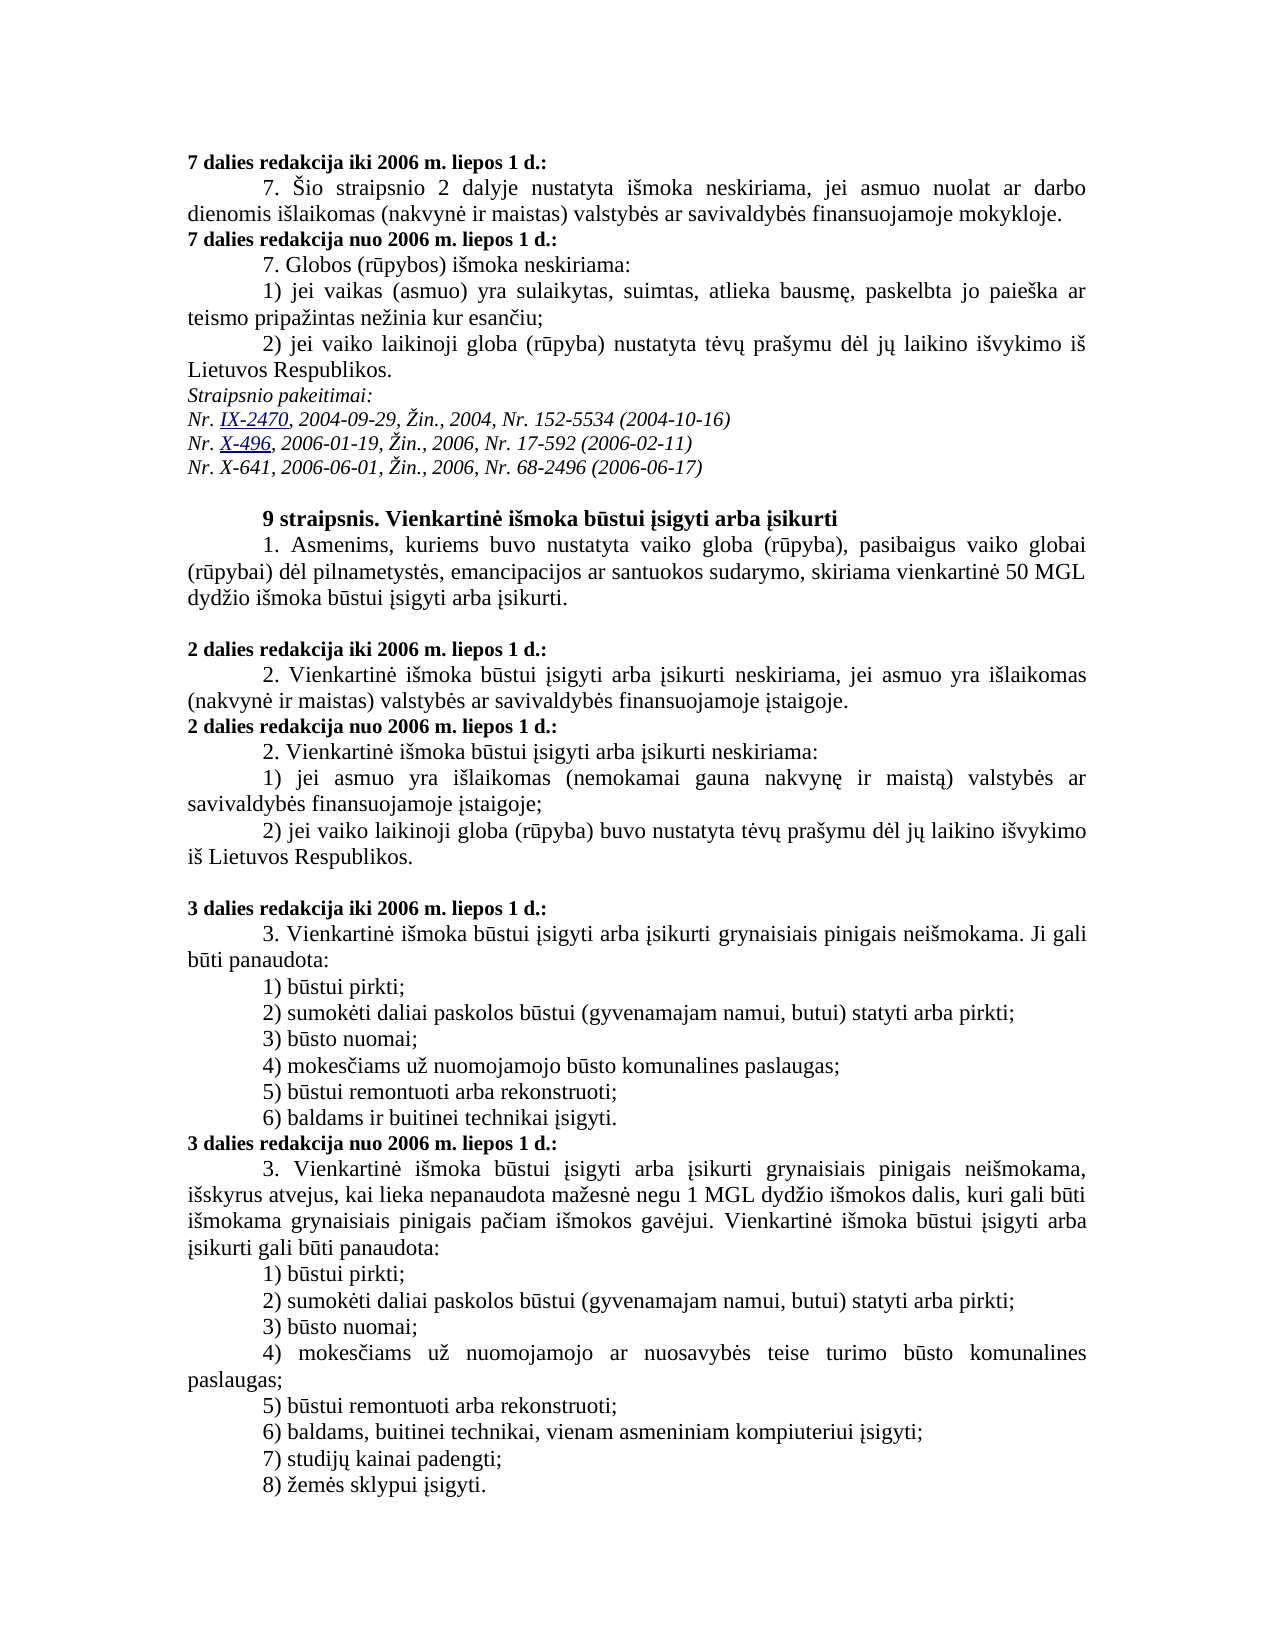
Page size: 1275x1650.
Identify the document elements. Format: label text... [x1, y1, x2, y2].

text 7 dalies redakcija nuo 2006 m. liepos 1 d.: [187, 227, 1087, 251]
text 4) mokesčiams už nuomojamojo ar nuosavybės teise turimo būsto komunalines paslaugas; [187, 1339, 1087, 1392]
text 3) būsto nuomai; [187, 1025, 1087, 1052]
text 5) būstui remontuoti arba rekonstruoti; [187, 1078, 1087, 1104]
text 1) būstui pirkti; [187, 973, 1087, 999]
text 1. Asmenims, kuriems buvo nustatyta vaiko globa (rūpyba), pasibaigus vaiko globai (rūpybai) dėl pilnametystės, emancipacijos ar santuokos sudarymo, skiriama vienkartinė 50 MGL dydžio išmoka būstui įsigyti arba įsikurti. [187, 532, 1087, 611]
text 3 dalies redakcija iki 2006 m. liepos 1 d.: [187, 896, 1087, 920]
text 1) jei vaikas (asmuo) yra sulaikytas, suimtas, atlieka bausmę, paskelbta jo paieška ar teismo pripažintas nežinia kur esančiu; [187, 277, 1087, 330]
text 8) žemės sklypui įsigyti. [187, 1471, 1087, 1497]
text 2) jei vaiko laikinoji globa (rūpyba) nustatyta tėvų prašymu dėl jų laikino išvykimo iš Lietuvos Respublikos. [187, 330, 1087, 383]
text 2 dalies redakcija nuo 2006 m. liepos 1 d.: [187, 714, 1087, 738]
text Nr. X-641, 2006-06-01, Žin., 2006, Nr. 68-2496 (2006-06-17) [187, 455, 1087, 479]
text Nr. IX-2470, 2004-09-29, Žin., 2004, Nr. 152-5534 (2004-10-16) [187, 407, 1087, 431]
text 6) baldams, buitinei technikai, vienam asmeniniam kompiuteriui įsigyti; [187, 1418, 1087, 1445]
text 5) būstui remontuoti arba rekonstruoti; [187, 1392, 1087, 1418]
text 2. Vienkartinė išmoka būstui įsigyti arba įsikurti neskiriama: [187, 738, 1087, 764]
text 9 straipsnis. Vienkartinė išmoka būstui įsigyti arba įsikurti [187, 505, 1087, 532]
text 1) būstui pirkti; [187, 1260, 1087, 1287]
text 4) mokesčiams už nuomojamojo būsto komunalines paslaugas; [187, 1052, 1087, 1078]
text 3) būsto nuomai; [187, 1313, 1087, 1339]
text 7 dalies redakcija iki 2006 m. liepos 1 d.: [187, 150, 1087, 174]
text 1) jei asmuo yra išlaikomas (nemokamai gauna nakvynę ir maistą) valstybės ar savivaldybės finansuojamoje įstaigoje; [187, 764, 1087, 817]
text 2) sumokėti daliai paskolos būstui (gyvenamajam namui, butui) statyti arba pirkti; [187, 999, 1087, 1025]
text 7) studijų kainai padengti; [187, 1445, 1087, 1471]
text 7. Šio straipsnio 2 dalyje nustatyta išmoka neskiriama, jei asmuo nuolat ar darbo dienomis išlaikomas (nakvynė ir maistas) valstybės ar savivaldybės finansuojamoje mokykloje. [187, 174, 1087, 227]
text 3. Vienkartinė išmoka būstui įsigyti arba įsikurti grynaisiais pinigais neišmokama. Ji gali būti panaudota: [187, 920, 1087, 973]
text Straipsnio pakeitimai: [187, 383, 1087, 407]
text 6) baldams ir buitinei technikai įsigyti. [187, 1104, 1087, 1131]
text 2. Vienkartinė išmoka būstui įsigyti arba įsikurti neskiriama, jei asmuo yra išlaikomas (nakvynė ir maistas) valstybės ar savivaldybės finansuojamoje įstaigoje. [187, 661, 1087, 714]
text 2) sumokėti daliai paskolos būstui (gyvenamajam namui, butui) statyti arba pirkti; [187, 1287, 1087, 1313]
text 3 dalies redakcija nuo 2006 m. liepos 1 d.: [187, 1131, 1087, 1155]
text Nr. X-496, 2006-01-19, Žin., 2006, Nr. 17-592 (2006-02-11) [187, 431, 1087, 455]
text 3. Vienkartinė išmoka būstui įsigyti arba įsikurti grynaisiais pinigais neišmokama, išskyrus atvejus, kai lieka nepanaudota mažesnė negu 1 MGL dydžio išmokos dalis, kuri gali būti išmokama grynaisiais pinigais pačiam išmokos gavėjui. Vienkartinė išmoka būstui įsigyti arba įsikurti gali būti panaudota: [187, 1155, 1087, 1260]
text 2 dalies redakcija iki 2006 m. liepos 1 d.: [187, 637, 1087, 661]
text 2) jei vaiko laikinoji globa (rūpyba) buvo nustatyta tėvų prašymu dėl jų laikino išvykimo iš Lietuvos Respublikos. [187, 817, 1087, 869]
text 7. Globos (rūpybos) išmoka neskiriama: [187, 251, 1087, 277]
